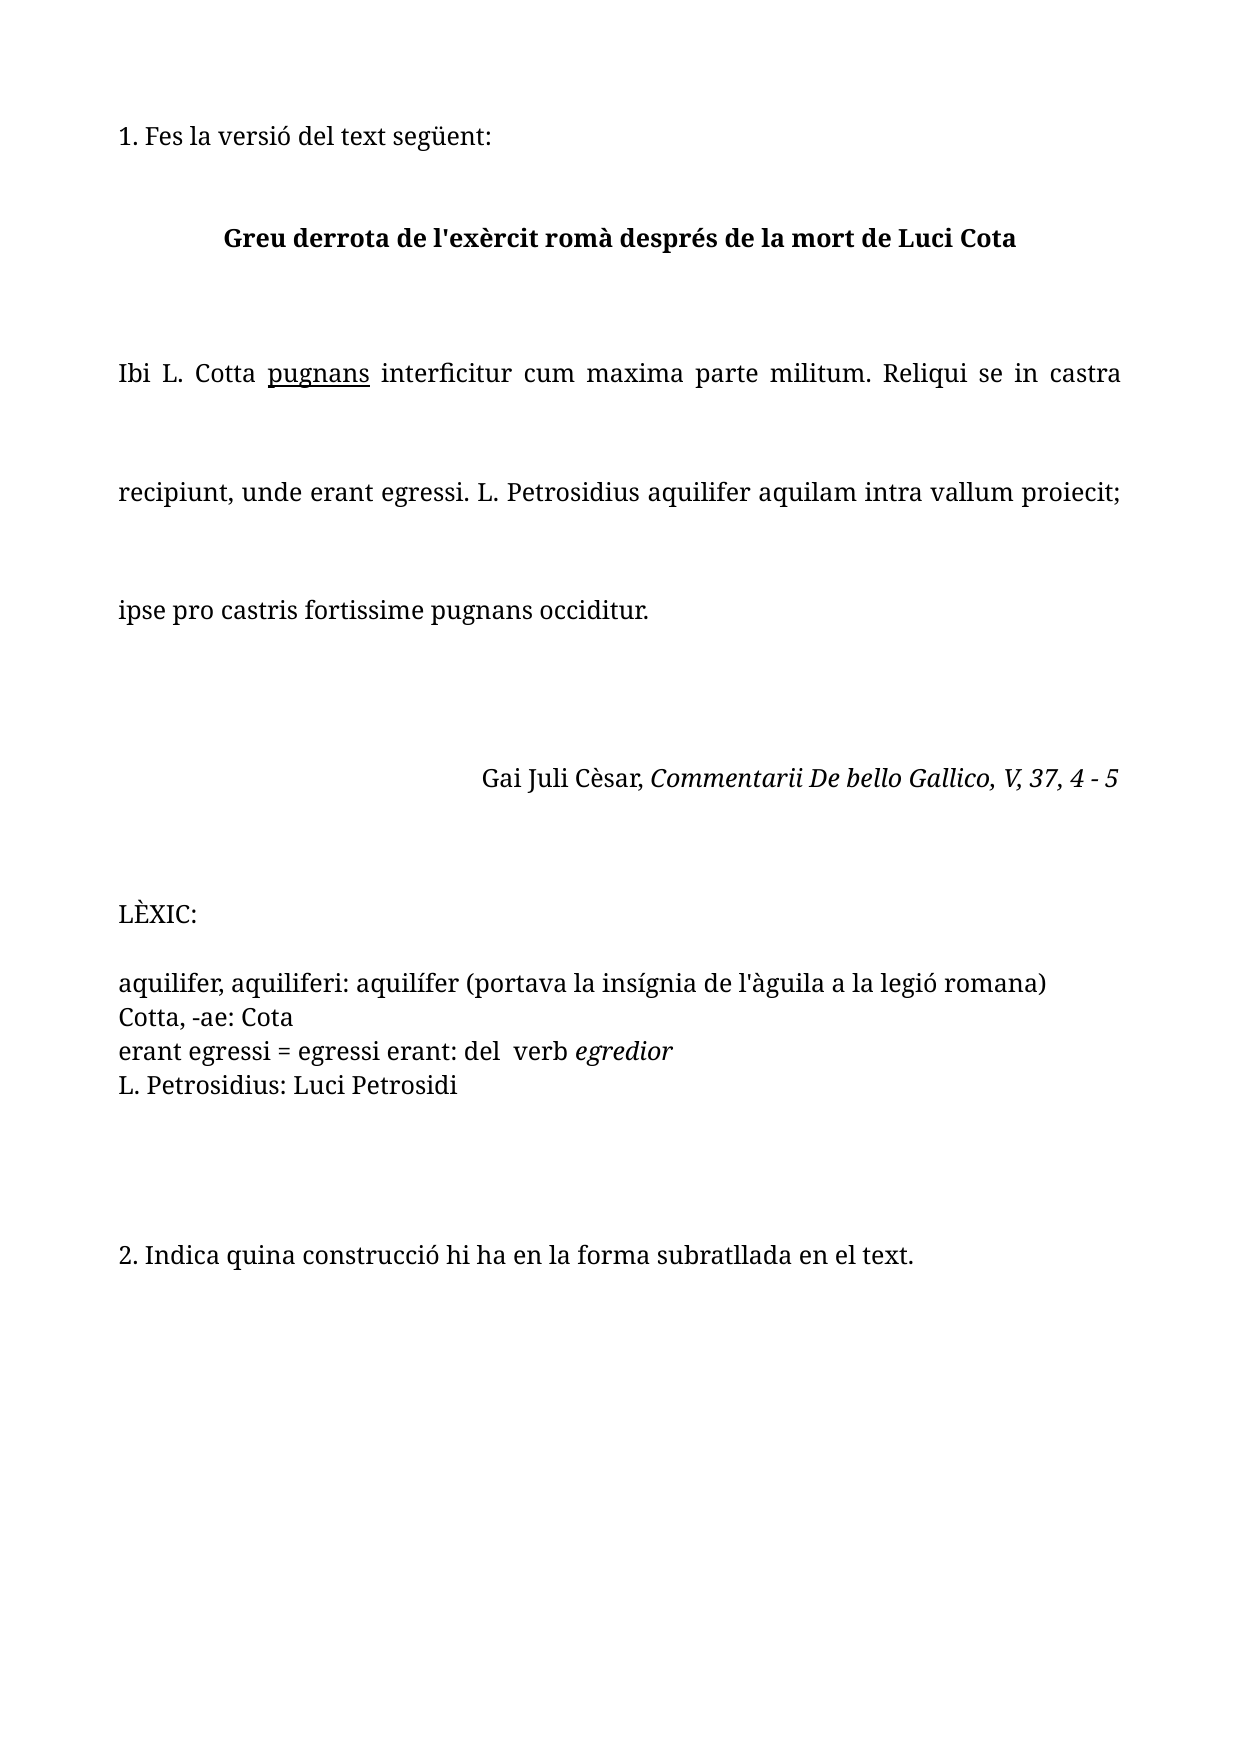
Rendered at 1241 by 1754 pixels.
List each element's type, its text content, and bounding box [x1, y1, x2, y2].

text LÈXIC: [118, 897, 1122, 931]
text L. Petrosidius: Luci Petrosidi [118, 1067, 1122, 1102]
text Ibi L. Cotta pugnans interficitur cum maxima parte militum. Reliqui se in castra recipiunt, unde erant egressi. L. Petrosidius aquilifer aquilam intra vallum proiecit; ipse pro castris fortissime pugnans occiditur. [118, 288, 1122, 643]
text Cotta, -ae: Cota [118, 999, 1122, 1033]
text 2. Indica quina construcció hi ha en la forma subratllada en el text. [118, 1170, 1122, 1288]
text aquilifer, aquiliferi: aquilífer (portava la insígnia de l'àguila a la legió romana) [118, 965, 1122, 999]
text 1. Fes la versió del text següent: [118, 118, 1122, 152]
text erant egressi = egressi erant: del verb egredior [118, 1033, 1122, 1067]
text Gai Juli Cèsar, Commentarii De bello Gallico, V, 37, 4 - 5 [118, 761, 1122, 795]
text Greu derrota de l'exèrcit romà després de la mort de Luci Cota [118, 220, 1122, 254]
